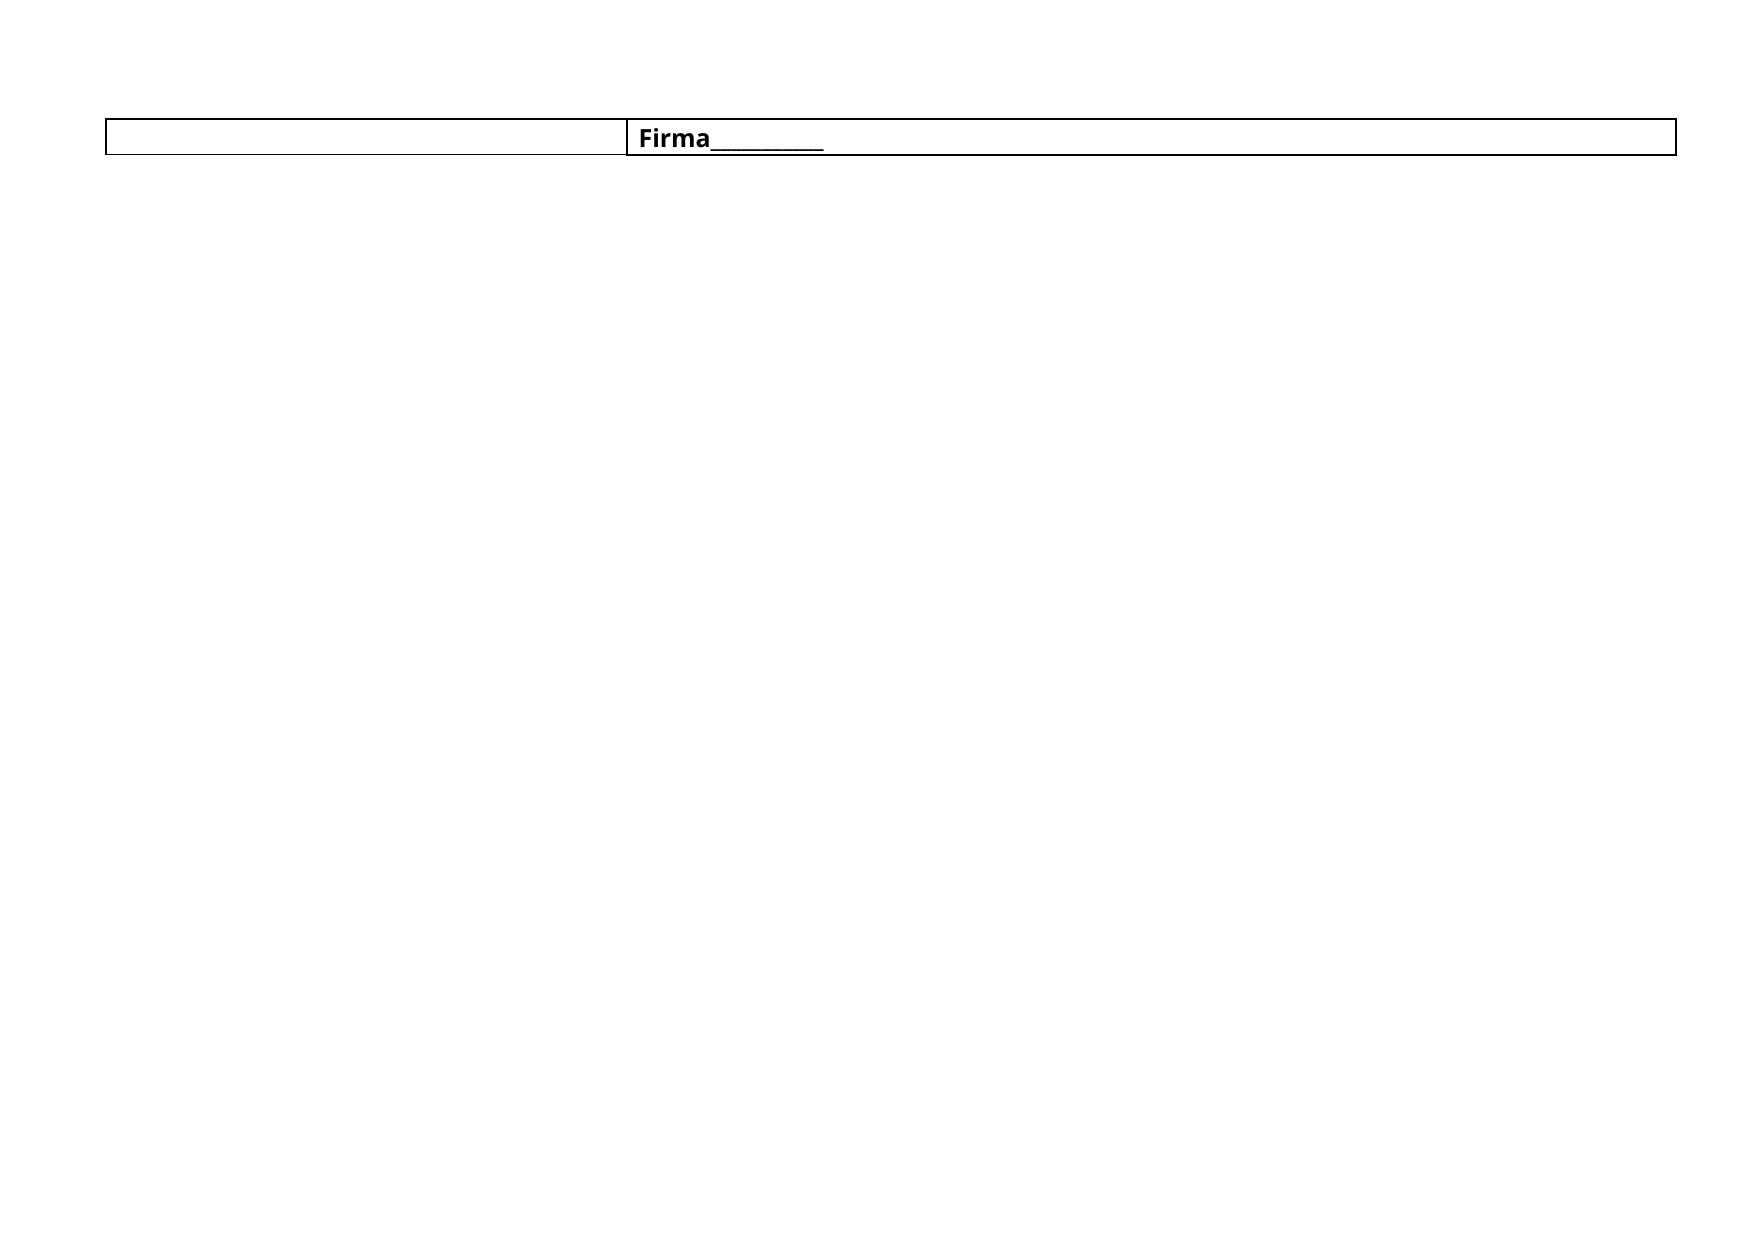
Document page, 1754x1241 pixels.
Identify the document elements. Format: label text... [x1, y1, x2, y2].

table_cell [107, 120, 626, 154]
table_cell Firma___________ [628, 120, 1675, 154]
